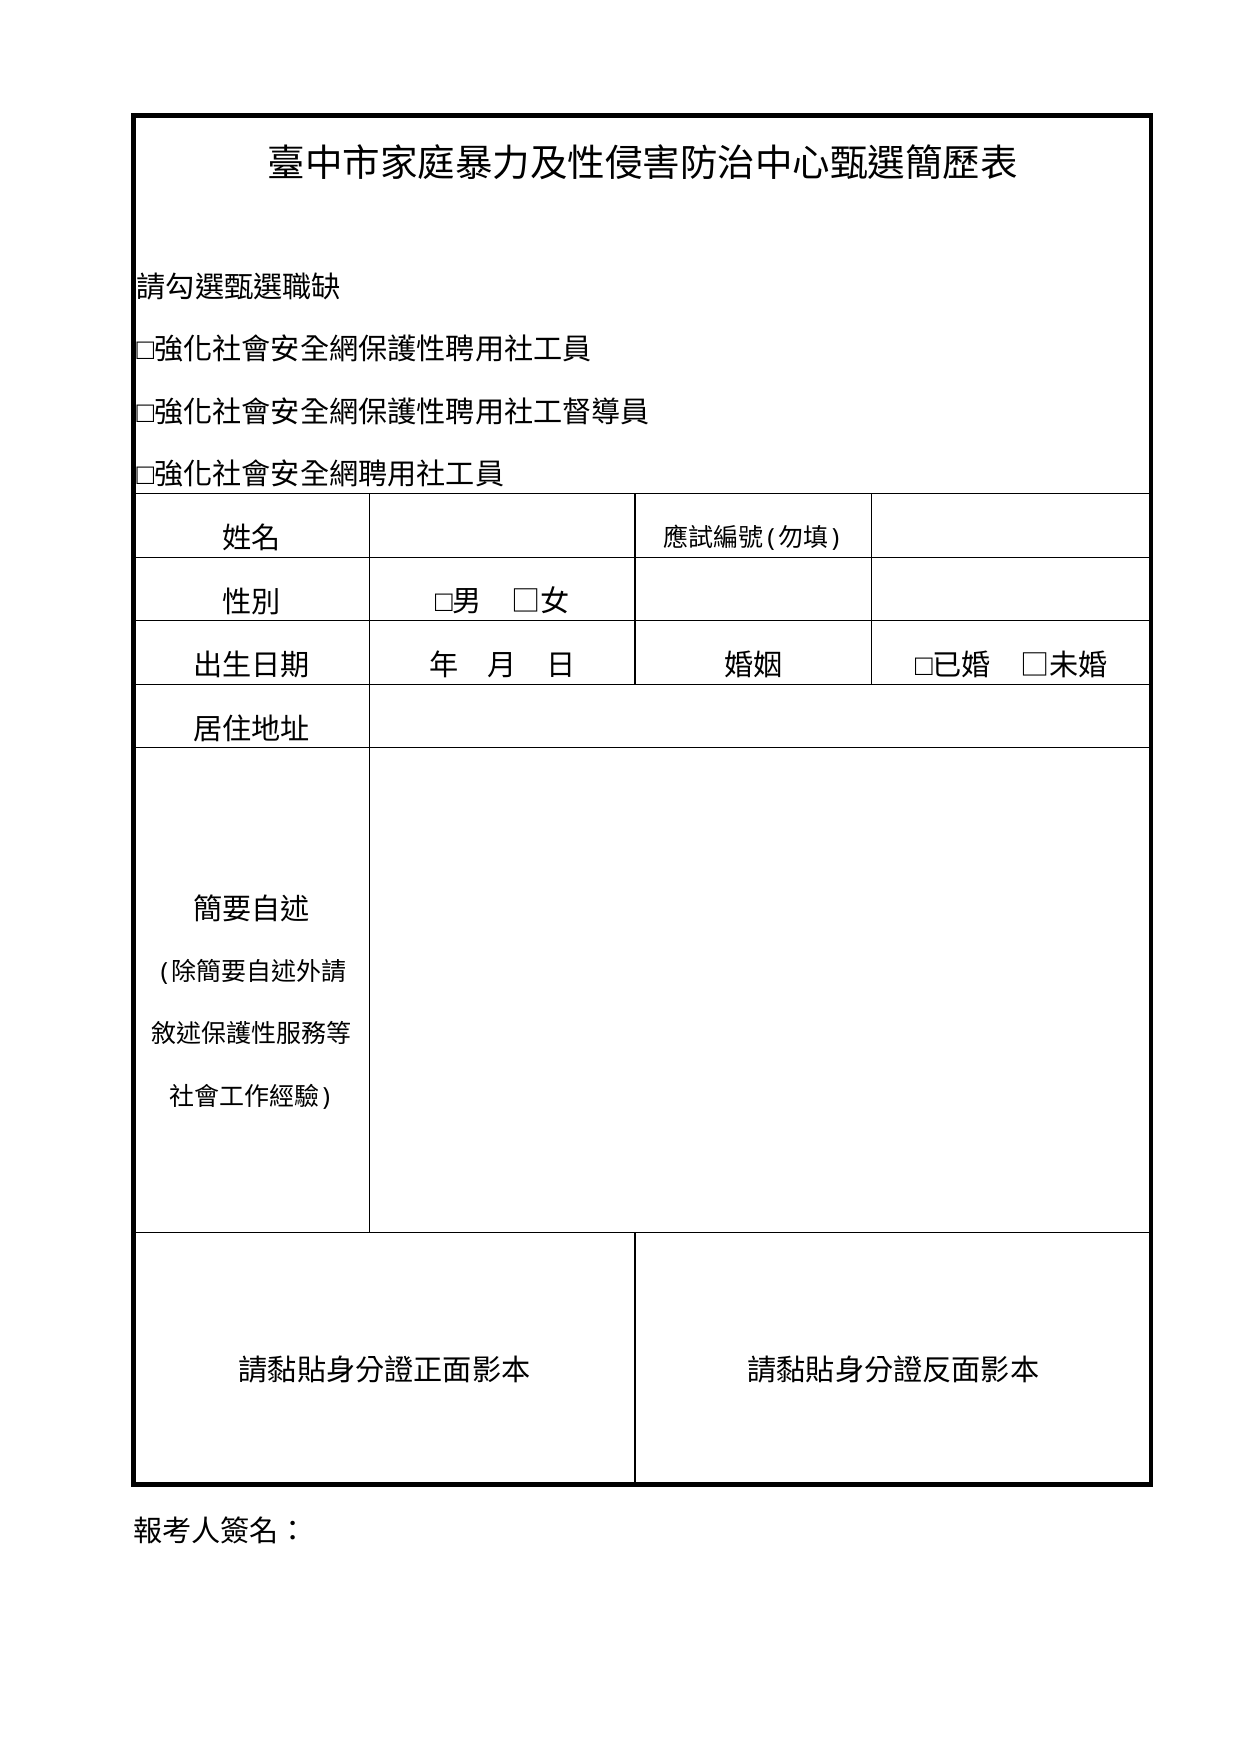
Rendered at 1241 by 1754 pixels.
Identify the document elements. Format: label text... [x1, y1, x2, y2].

table_cell 出生日期 [136, 621, 369, 684]
table_cell 請黏貼身分證正面影本 [136, 1233, 634, 1482]
table_header 臺中市家庭暴力及性侵害防治中心甄選簡歷表 請勾選甄選職缺 □強化社會安全網保護性聘用社工員 □強化社會安全網保護性聘用社工督導員 □強化社會安全網聘用社工員 [136, 118, 1149, 493]
table_cell 請黏貼身分證反面影本 [636, 1233, 1149, 1482]
table_cell [370, 685, 1149, 747]
table_cell 婚姻 [636, 621, 871, 684]
table_cell 簡要自述 (除簡要自述外請敘述保護性服務等社會工作經驗) [136, 748, 369, 1232]
text 報考人簽名： [133, 1487, 1152, 1549]
table_cell [872, 494, 1149, 557]
table_cell [370, 748, 1149, 1232]
table_cell 居住地址 [136, 685, 369, 747]
table_cell □男 □女 [370, 558, 634, 620]
table_cell □已婚 □未婚 [872, 621, 1149, 684]
table_cell [872, 558, 1149, 620]
table_cell 姓名 [136, 494, 369, 557]
table_cell 性別 [136, 558, 369, 620]
table_cell 應試編號(勿填) [636, 494, 871, 557]
table_cell [370, 494, 634, 557]
table_cell 年 月 日 [370, 621, 634, 684]
table_cell [636, 558, 871, 620]
